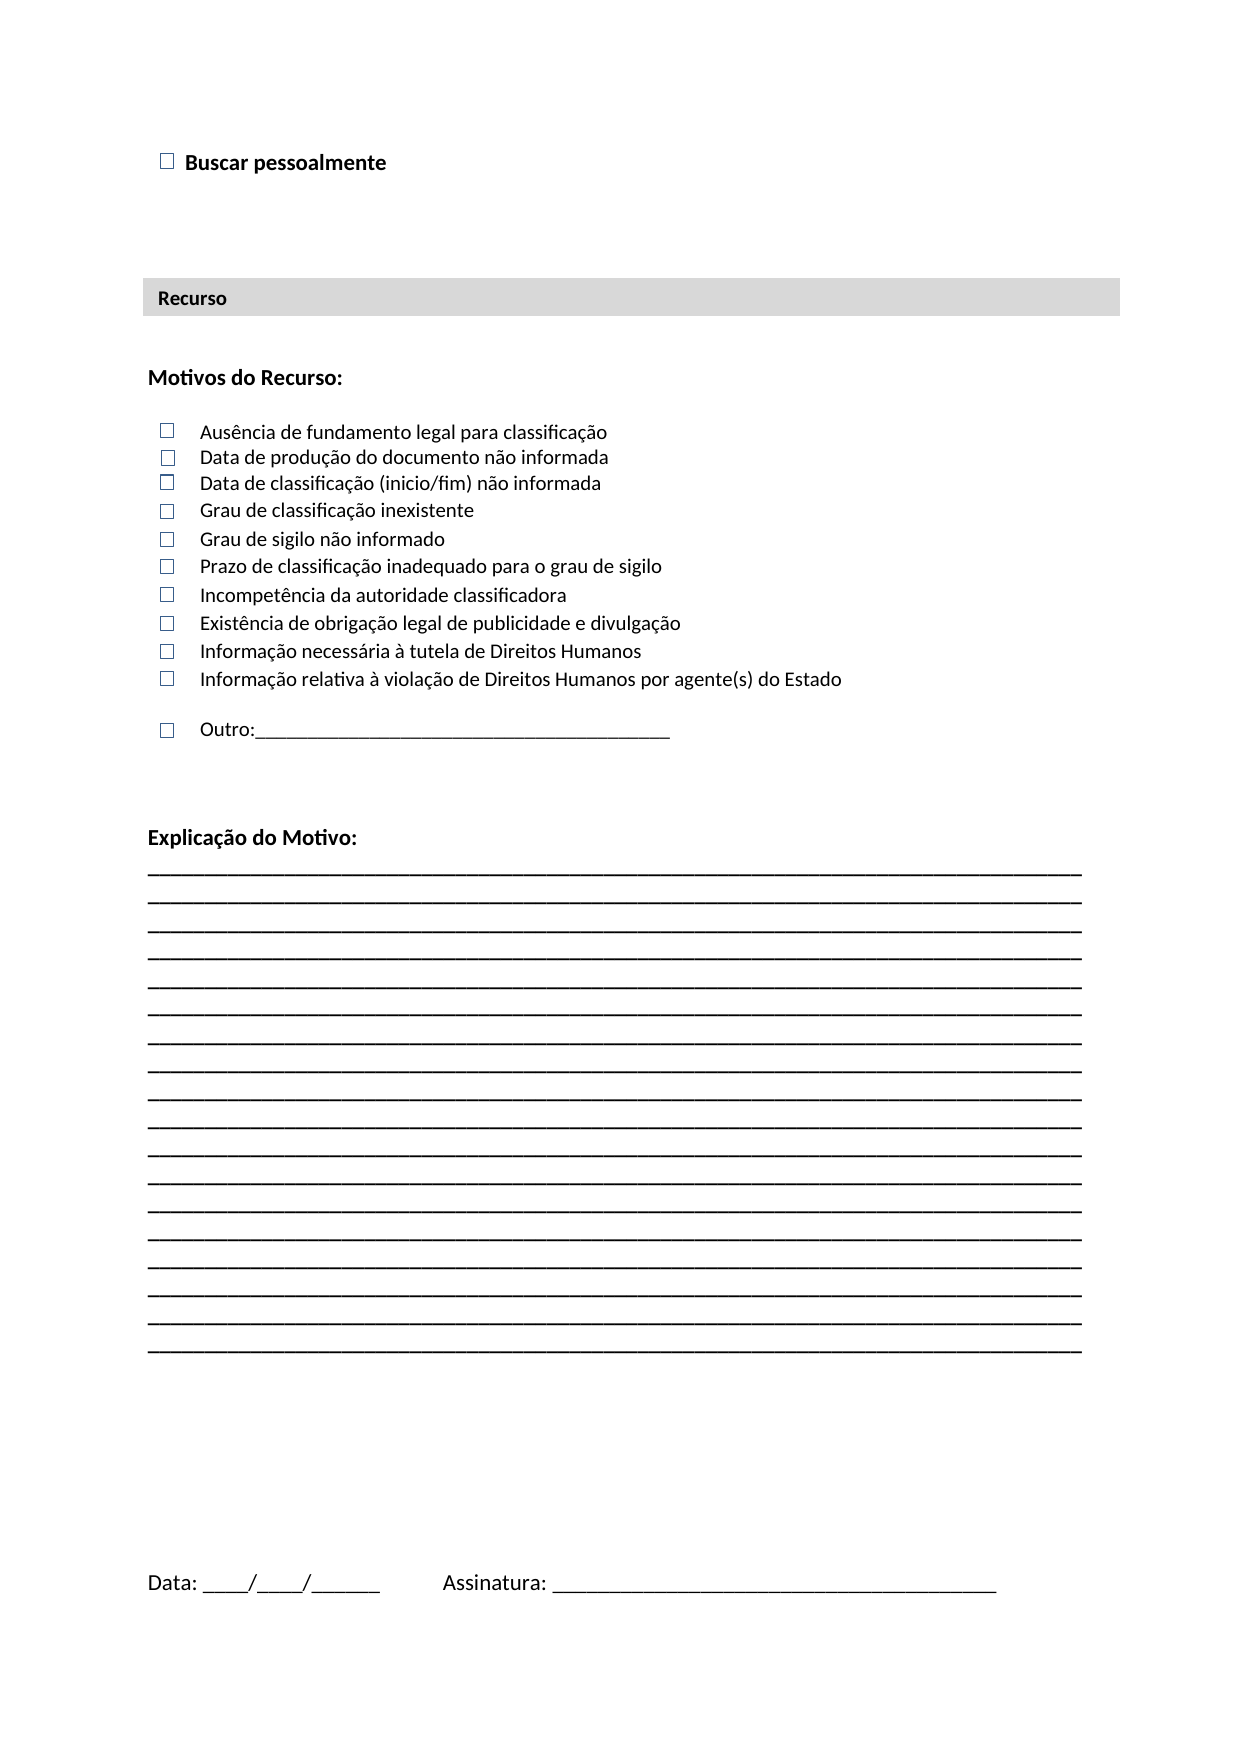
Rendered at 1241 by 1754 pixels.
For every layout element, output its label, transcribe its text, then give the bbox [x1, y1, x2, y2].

text Motivos do Recurso: [148, 335, 1092, 419]
table_cell Incompetência da autoridade classificadora [189, 582, 1048, 610]
table_header [148, 419, 188, 470]
table_cell Outro:________________________________________ [189, 717, 1048, 767]
table_cell Informação necessária à tutela de Direitos Humanos [189, 638, 1048, 666]
table_cell Buscar pessoalmente [174, 148, 1042, 229]
text Data: ____/____/______ Assinatura: ­­­­­­­­­­­­­­­­­­_______________________________________ [148, 1568, 1092, 1596]
table_cell [148, 470, 188, 498]
table_cell [148, 582, 188, 610]
table_cell Prazo de classificação inadequado para o grau de sigilo [189, 554, 1048, 582]
table_cell Existência de obrigação legal de publicidade e divulgação [189, 610, 1048, 638]
table_cell Data de classificação (inicio/fim) não informada [189, 470, 1048, 498]
table_header Ausência de fundamento legal para classificação Data de produção do documento não informada [189, 419, 1048, 470]
table_cell [148, 610, 188, 638]
table_cell [148, 498, 188, 526]
table_cell [161, 154, 173, 168]
table_cell Informação relativa à violação de Direitos Humanos por agente(s) do Estado [189, 666, 1048, 717]
text ____________________________________________________________________________________________________________________________________________________________________________________________________________________________________________________________________________________________________________________________________________________________________________________________________________________________________________________________________________________________________________________________________________________________________________________________________________________________________________________________________________________________________________________________________________________________________________________________________________________________________________________________________________________________________________________________________________________________________________________________________________________________________________________________________________________________________________________________________________________________________________________________________________________________________________________________________________________________________________________________________________________________________________________________________________________________________________________________________________________________________________________________________ [148, 852, 1092, 1356]
table_cell [148, 148, 174, 229]
table_cell Grau de sigilo não informado [189, 526, 1048, 554]
table_cell [148, 717, 188, 767]
table_cell [148, 666, 188, 717]
table_cell Grau de classificação inexistente [189, 498, 1048, 526]
text Explicação do Motivo: [148, 823, 1092, 852]
table_cell [148, 554, 188, 582]
table_cell [148, 638, 188, 666]
table_cell [148, 526, 188, 554]
